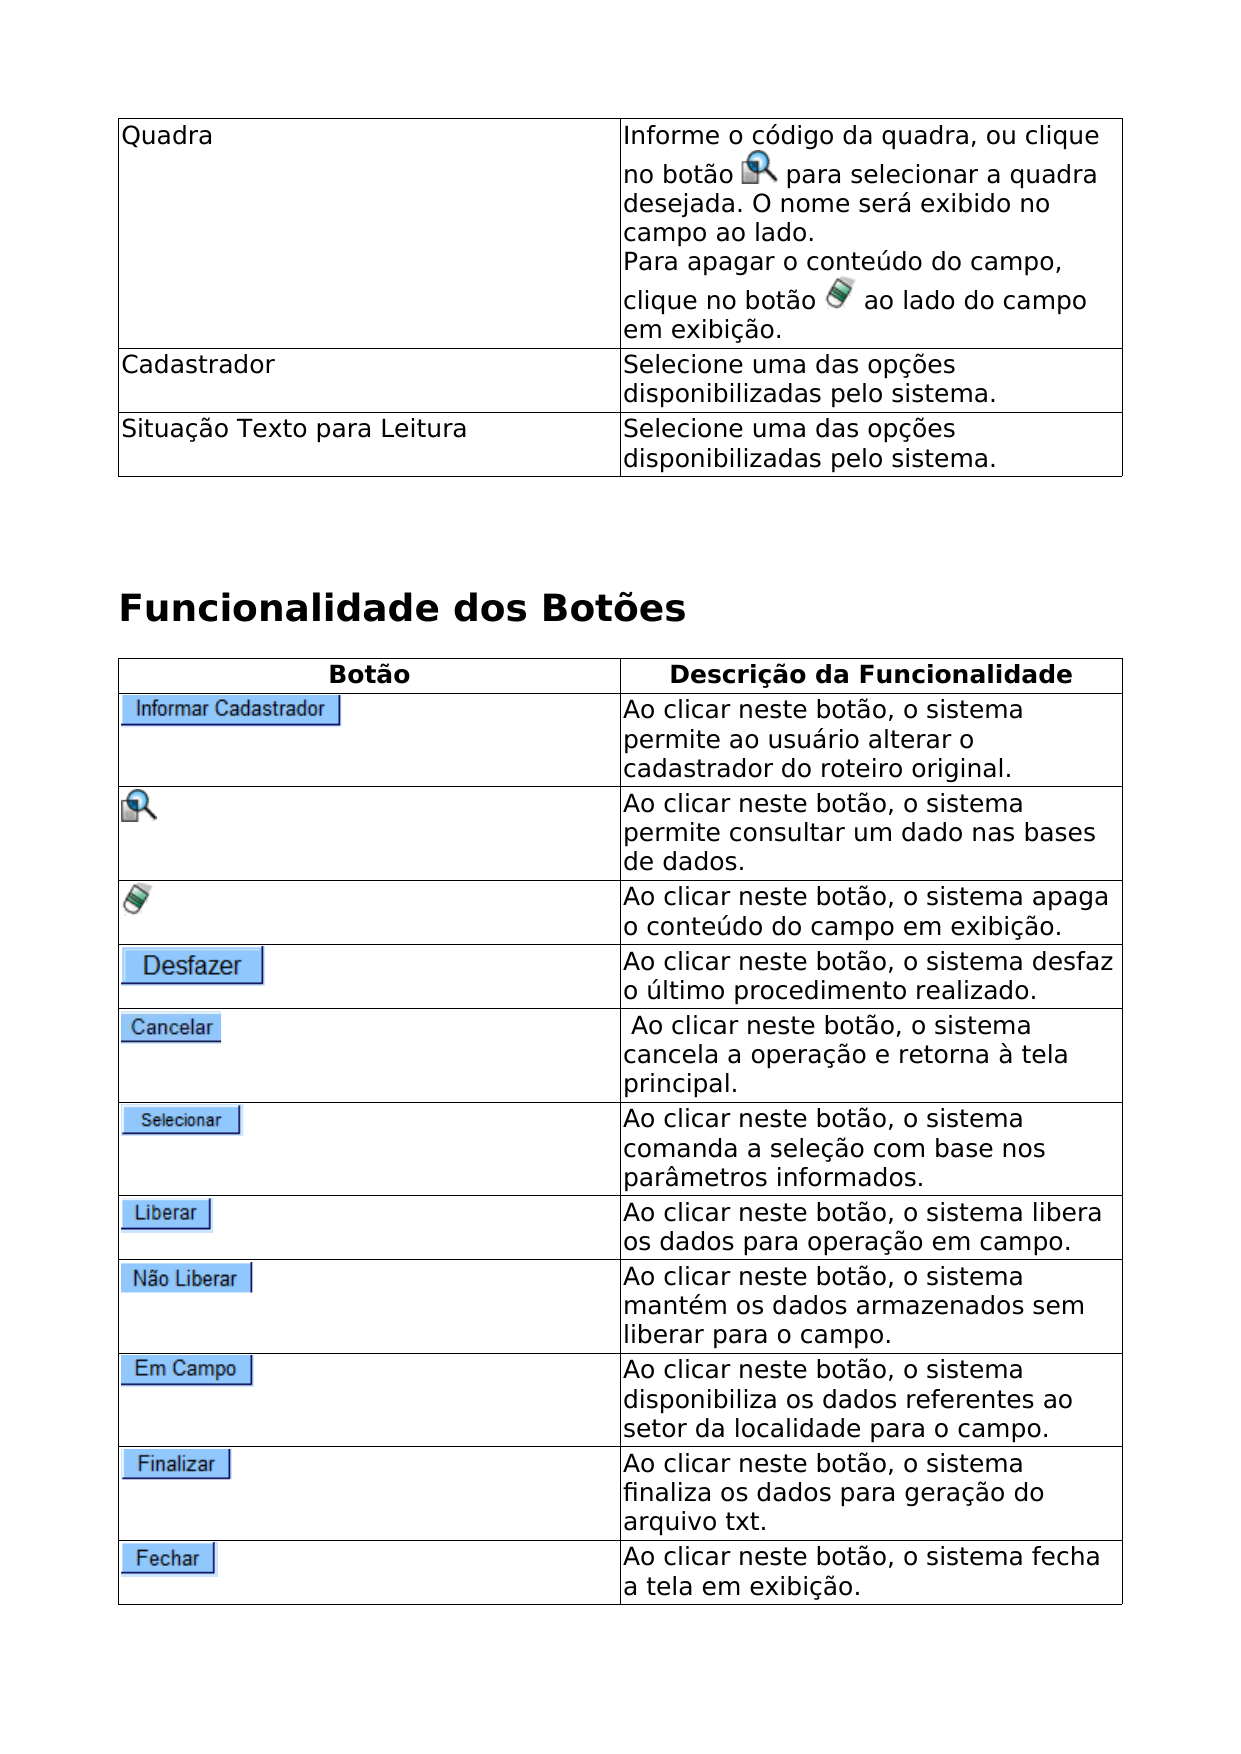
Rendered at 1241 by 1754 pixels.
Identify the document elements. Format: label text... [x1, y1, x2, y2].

table_cell Ao clicar neste botão, o sistema fecha a tela em exibição. [621, 1541, 1122, 1604]
table_cell [119, 1103, 620, 1195]
table_cell Informe o código da quadra, ou clique no botão para selecionar a quadra desejada. O nome será exibido no campo ao lado. Para apagar o conteúdo do campo, clique no botão ao lado do campo em exibição. [621, 119, 1122, 347]
table_cell Quadra [119, 119, 620, 347]
table_cell [119, 1354, 620, 1446]
picture [121, 695, 342, 729]
table_cell [119, 787, 620, 879]
table_cell Ao clicar neste botão, o sistema permite consultar um dado nas bases de dados. [621, 787, 1122, 879]
picture [121, 1542, 218, 1577]
picture [121, 1262, 254, 1296]
picture [121, 1449, 232, 1481]
table_cell Selecione uma das opções disponibilizadas pelo sistema. [621, 413, 1122, 476]
picture [121, 946, 265, 986]
picture [121, 1104, 245, 1136]
table_cell Ao clicar neste botão, o sistema permite ao usuário alterar o cadastrador do roteiro original. [621, 694, 1122, 786]
table_cell [119, 694, 620, 786]
table_cell Cadastrador [119, 349, 620, 412]
table_cell Situação Texto para Leitura [119, 413, 620, 476]
picture [121, 882, 153, 916]
table_cell Ao clicar neste botão, o sistema disponibiliza os dados referentes ao setor da localidade para o campo. [621, 1354, 1122, 1446]
picture [824, 276, 856, 310]
table_cell Ao clicar neste botão, o sistema mantém os dados armazenados sem liberar para o campo. [621, 1260, 1122, 1353]
subtitle Funcionalidade dos Botões [118, 587, 1122, 630]
picture [741, 150, 778, 184]
table_cell Ao clicar neste botão, o sistema libera os dados para operação em campo. [621, 1196, 1122, 1259]
table_header Descrição da Funcionalidade [621, 659, 1122, 693]
picture [121, 1355, 254, 1387]
table_cell [119, 1009, 620, 1102]
picture [121, 1011, 222, 1044]
table_cell Ao clicar neste botão, o sistema cancela a operação e retorna à tela principal. [621, 1009, 1122, 1102]
table_cell Ao clicar neste botão, o sistema desfaz o último procedimento realizado. [621, 945, 1122, 1008]
table_cell [119, 1541, 620, 1604]
table_cell [119, 1447, 620, 1539]
table_cell Selecione uma das opções disponibilizadas pelo sistema. [621, 349, 1122, 412]
table_cell [119, 881, 620, 944]
table_cell [119, 945, 620, 1008]
table_cell Ao clicar neste botão, o sistema finaliza os dados para geração do arquivo txt. [621, 1447, 1122, 1539]
table_cell [119, 1196, 620, 1259]
picture [121, 789, 157, 822]
table_header Botão [119, 659, 620, 693]
picture [121, 1198, 214, 1233]
table_cell Ao clicar neste botão, o sistema apaga o conteúdo do campo em exibição. [621, 881, 1122, 944]
table_cell Ao clicar neste botão, o sistema comanda a seleção com base nos parâmetros informados. [621, 1103, 1122, 1195]
table_cell [119, 1260, 620, 1353]
